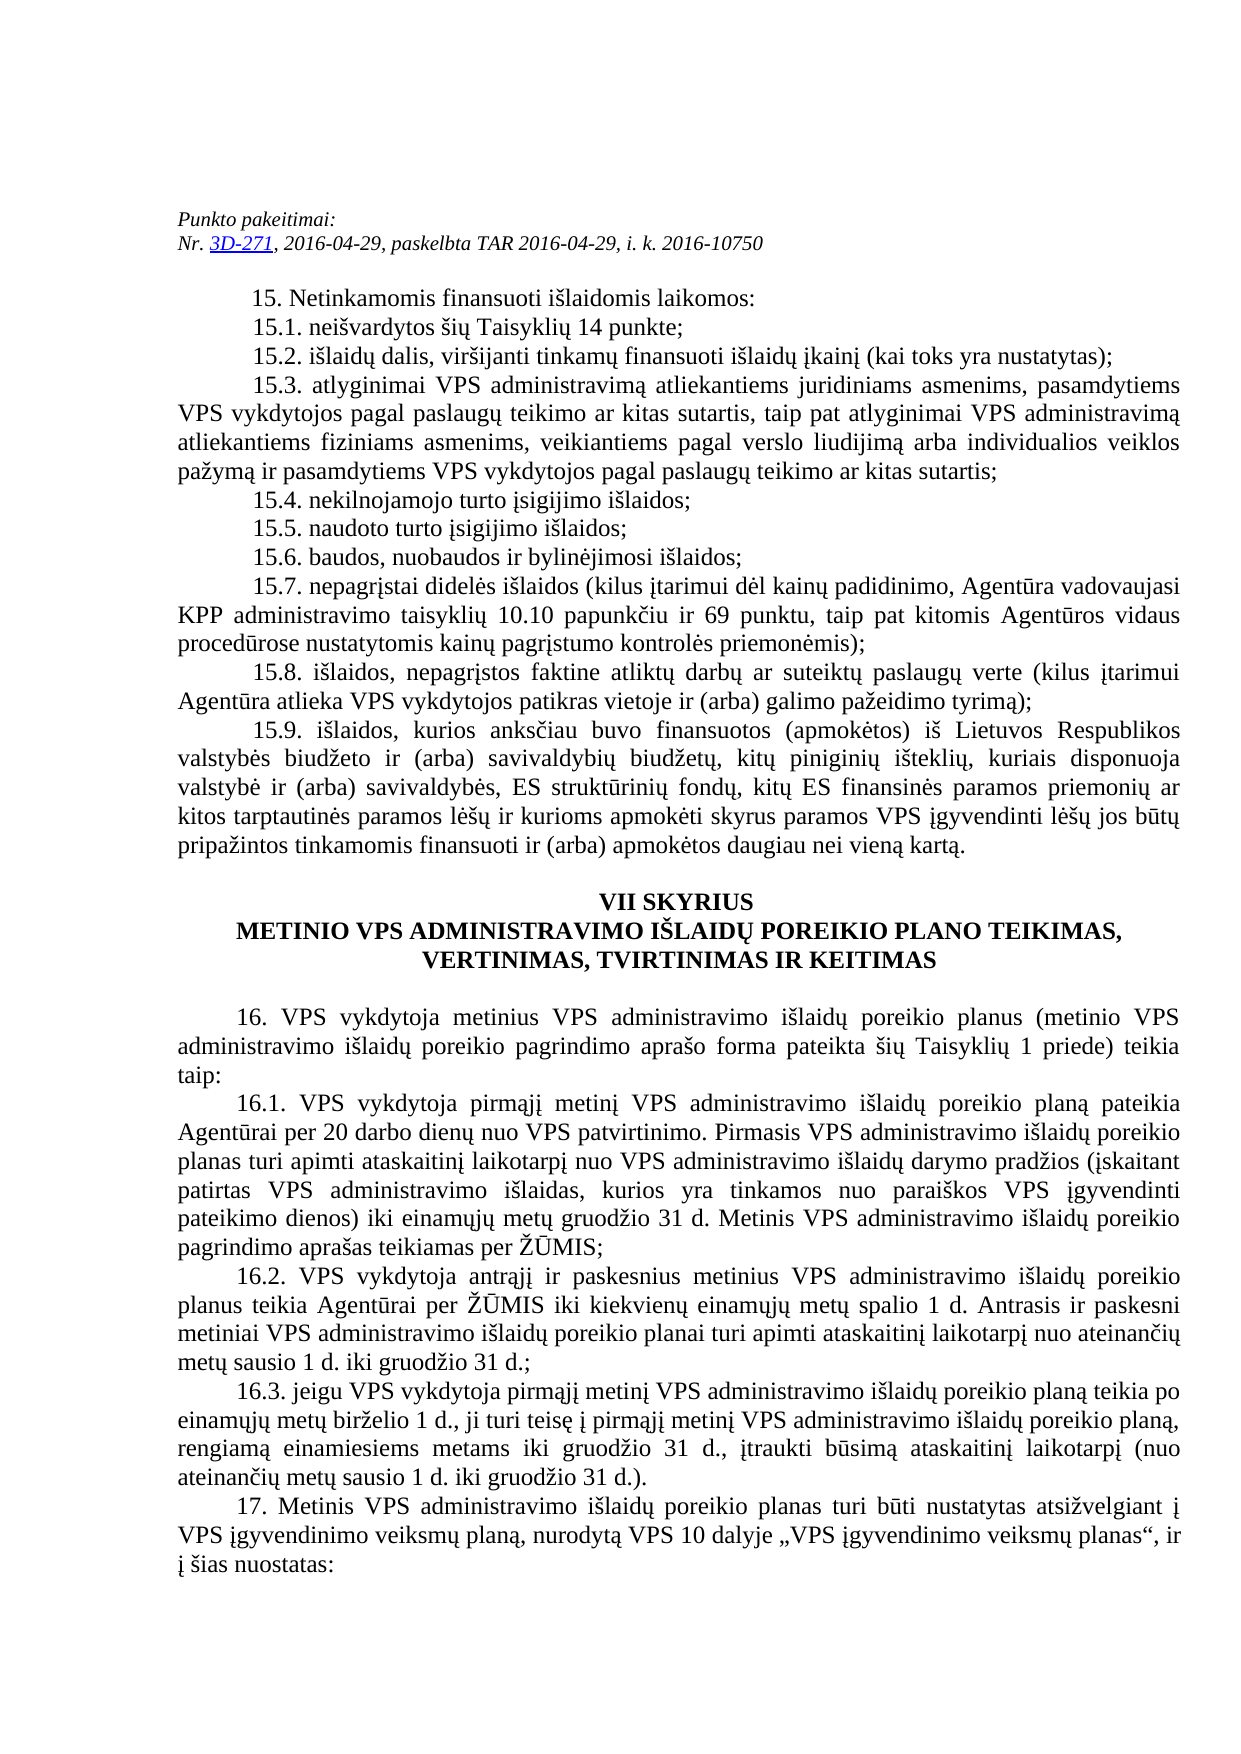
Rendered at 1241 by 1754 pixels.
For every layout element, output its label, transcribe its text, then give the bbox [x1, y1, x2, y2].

text VII SKYRIUS [177, 887, 1181, 916]
text 15.6. baudos, nuobaudos ir bylinėjimosi išlaidos; [177, 542, 1181, 571]
text 15.3. atlyginimai VPS administravimą atliekantiems juridiniams asmenims, pasamdytiems VPS vykdytojos pagal paslaugų teikimo ar kitas sutartis, taip pat atlyginimai VPS administravimą atliekantiems fiziniams asmenims, veikiantiems pagal verslo liudijimą arba individualios veiklos pažymą ir pasamdytiems VPS vykdytojos pagal paslaugų teikimo ar kitas sutartis; [177, 370, 1181, 485]
text 15. Netinkamomis finansuoti išlaidomis laikomos: [177, 283, 1181, 312]
text 15.8. išlaidos, nepagrįstos faktine atliktų darbų ar suteiktų paslaugų verte (kilus įtarimui Agentūra atlieka VPS vykdytojos patikras vietoje ir (arba) galimo pažeidimo tyrimą); [177, 657, 1181, 715]
text 15.2. išlaidų dalis, viršijanti tinkamų finansuoti išlaidų įkainį (kai toks yra nustatytas); [177, 341, 1181, 370]
text 15.5. naudoto turto įsigijimo išlaidos; [177, 513, 1181, 542]
text 15.4. nekilnojamojo turto įsigijimo išlaidos; [177, 485, 1181, 513]
text 15.7. nepagrįstai didelės išlaidos (kilus įtarimui dėl kainų padidinimo, Agentūra vadovaujasi KPP administravimo taisyklių 10.10 papunkčiu ir 69 punktu, taip pat kitomis Agentūros vidaus procedūrose nustatytomis kainų pagrįstumo kontrolės priemonėmis); [177, 571, 1181, 657]
text 16. VPS vykdytoja metinius VPS administravimo išlaidų poreikio planus (metinio VPS administravimo išlaidų poreikio pagrindimo aprašo forma pateikta šių Taisyklių 1 priede) teikia taip: [177, 1002, 1181, 1088]
text 16.1. VPS vykdytoja pirmąjį metinį VPS administravimo išlaidų poreikio planą pateikia Agentūrai per 20 darbo dienų nuo VPS patvirtinimo. Pirmasis VPS administravimo išlaidų poreikio planas turi apimti ataskaitinį laikotarpį nuo VPS administravimo išlaidų darymo pradžios (įskaitant patirtas VPS administravimo išlaidas, kurios yra tinkamos nuo paraiškos VPS įgyvendinti pateikimo dienos) iki einamųjų metų gruodžio 31 d. Metinis VPS administravimo išlaidų poreikio pagrindimo aprašas teikiamas per ŽŪMIS; [177, 1088, 1181, 1261]
text 15.1. neišvardytos šių Taisyklių 14 punkte; [177, 312, 1181, 341]
text Punkto pakeitimai: [177, 207, 1181, 231]
text Nr. 3D-271, 2016-04-29, paskelbta TAR 2016-04-29, i. k. 2016-10750 [177, 231, 1181, 255]
text 15.9. išlaidos, kurios anksčiau buvo finansuotos (apmokėtos) iš Lietuvos Respublikos valstybės biudžeto ir (arba) savivaldybių biudžetų, kitų piniginių išteklių, kuriais disponuoja valstybė ir (arba) savivaldybės, ES struktūrinių fondų, kitų ES finansinės paramos priemonių ar kitos tarptautinės paramos lėšų ir kurioms apmokėti skyrus paramos VPS įgyvendinti lėšų jos būtų pripažintos tinkamomis finansuoti ir (arba) apmokėtos daugiau nei vieną kartą. [177, 715, 1181, 858]
text 16.3. jeigu VPS vykdytoja pirmąjį metinį VPS administravimo išlaidų poreikio planą teikia po einamųjų metų birželio 1 d., ji turi teisę į pirmąjį metinį VPS administravimo išlaidų poreikio planą, rengiamą einamiesiems metams iki gruodžio 31 d., įtraukti būsimą ataskaitinį laikotarpį (nuo ateinančių metų sausio 1 d. iki gruodžio 31 d.). [177, 1376, 1181, 1491]
text METINIO VPS ADMINISTRAVIMO IŠLAIDŲ POREIKIO PLANO TEIKIMAS, VERTINIMAS, TVIRTINIMAS IR KEITIMAS [177, 916, 1181, 973]
text 16.2. VPS vykdytoja antrąjį ir paskesnius metinius VPS administravimo išlaidų poreikio planus teikia Agentūrai per ŽŪMIS iki kiekvienų einamųjų metų spalio 1 d. Antrasis ir paskesni metiniai VPS administravimo išlaidų poreikio planai turi apimti ataskaitinį laikotarpį nuo ateinančių metų sausio 1 d. iki gruodžio 31 d.; [177, 1261, 1181, 1376]
text 17. Metinis VPS administravimo išlaidų poreikio planas turi būti nustatytas atsižvelgiant į VPS įgyvendinimo veiksmų planą, nurodytą VPS 10 dalyje „VPS įgyvendinimo veiksmų planas“, ir į šias nuostatas: [177, 1491, 1181, 1578]
